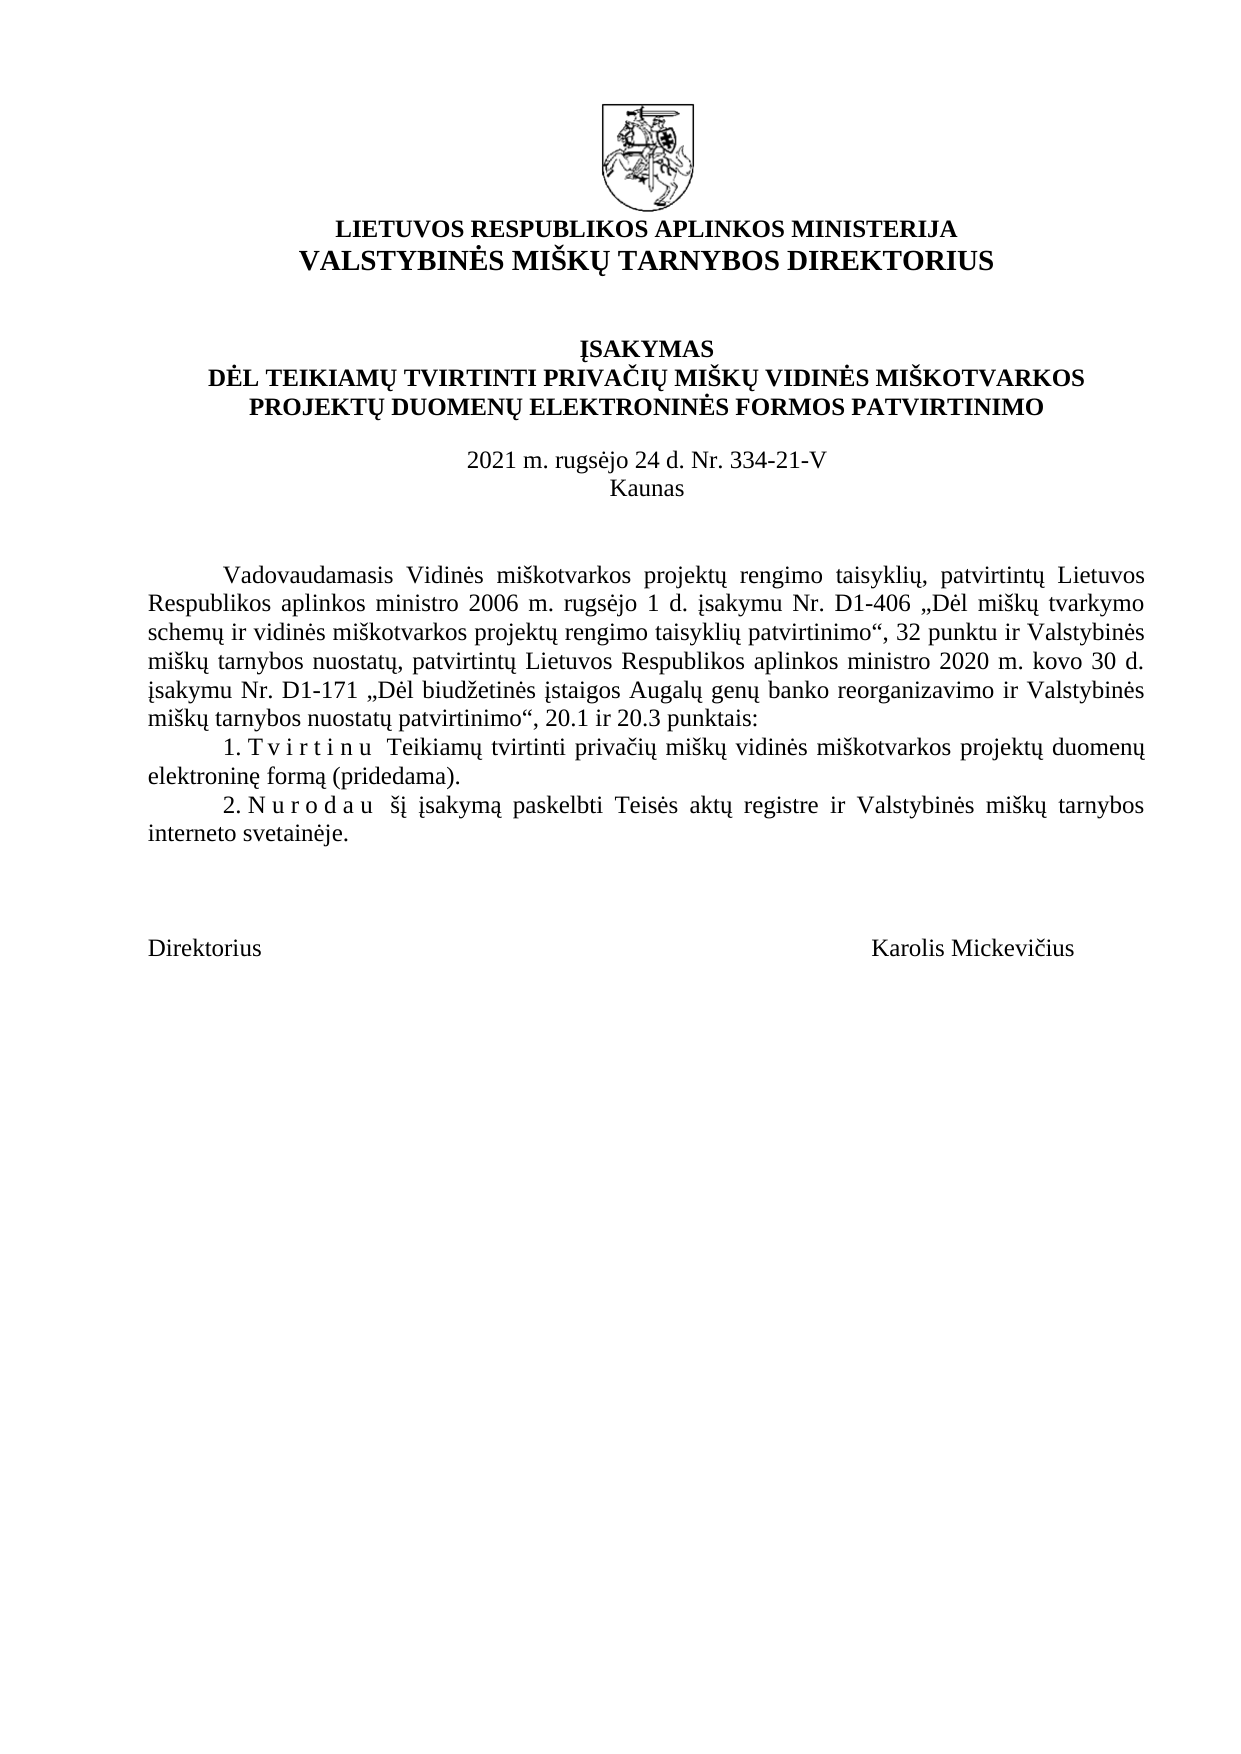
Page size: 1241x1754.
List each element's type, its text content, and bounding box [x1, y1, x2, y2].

text 1. Tvirtinu Teikiamų tvirtinti privačių miškų vidinės miškotvarkos projektų duomenų elektroninę formą (pridedama). [148, 732, 1146, 790]
text Vadovaudamasis Vidinės miškotvarkos projektų rengimo taisyklių, patvirtintų Lietuvos Respublikos aplinkos ministro 2006 m. rugsėjo 1 d. įsakymu Nr. D1-406 „Dėl miškų tvarkymo schemų ir vidinės miškotvarkos projektų rengimo taisyklių patvirtinimo“, 32 punktu ir Valstybinės miškų tarnybos nuostatų, patvirtintų Lietuvos Respublikos aplinkos ministro 2020 m. kovo 30 d. įsakymu Nr. D1-171 „Dėl biudžetinės įstaigos Augalų genų banko reorganizavimo ir Valstybinės miškų tarnybos nuostatų patvirtinimo“, 20.1 ir 20.3 punktais: [148, 560, 1146, 732]
text ĮSAKYMAS [148, 334, 1146, 363]
text DĖL TEIKIAMŲ TVIRTINTI Privačių miškų vidinės miškotvarkos projektų DUOMENŲ ELEKTRONINĖS FORMOS patvirtinimo [148, 363, 1146, 421]
text LIETUVOS RESPUBLIKOS APLINKOS MINISTERIJA [148, 214, 1146, 243]
text 2021 m. rugsėjo 24 d. Nr. 334-21-V [148, 445, 1146, 473]
text VALSTYBINĖS MIŠKŲ TARNYBOS DIREKTORIUS [148, 243, 1146, 277]
text Direktorius Karolis Mickevičius [148, 933, 1146, 962]
text Kaunas [148, 473, 1146, 502]
text 2. Nurodau šį įsakymą paskelbti Teisės aktų registre ir Valstybinės miškų tarnybos interneto svetainėje. [148, 790, 1146, 847]
